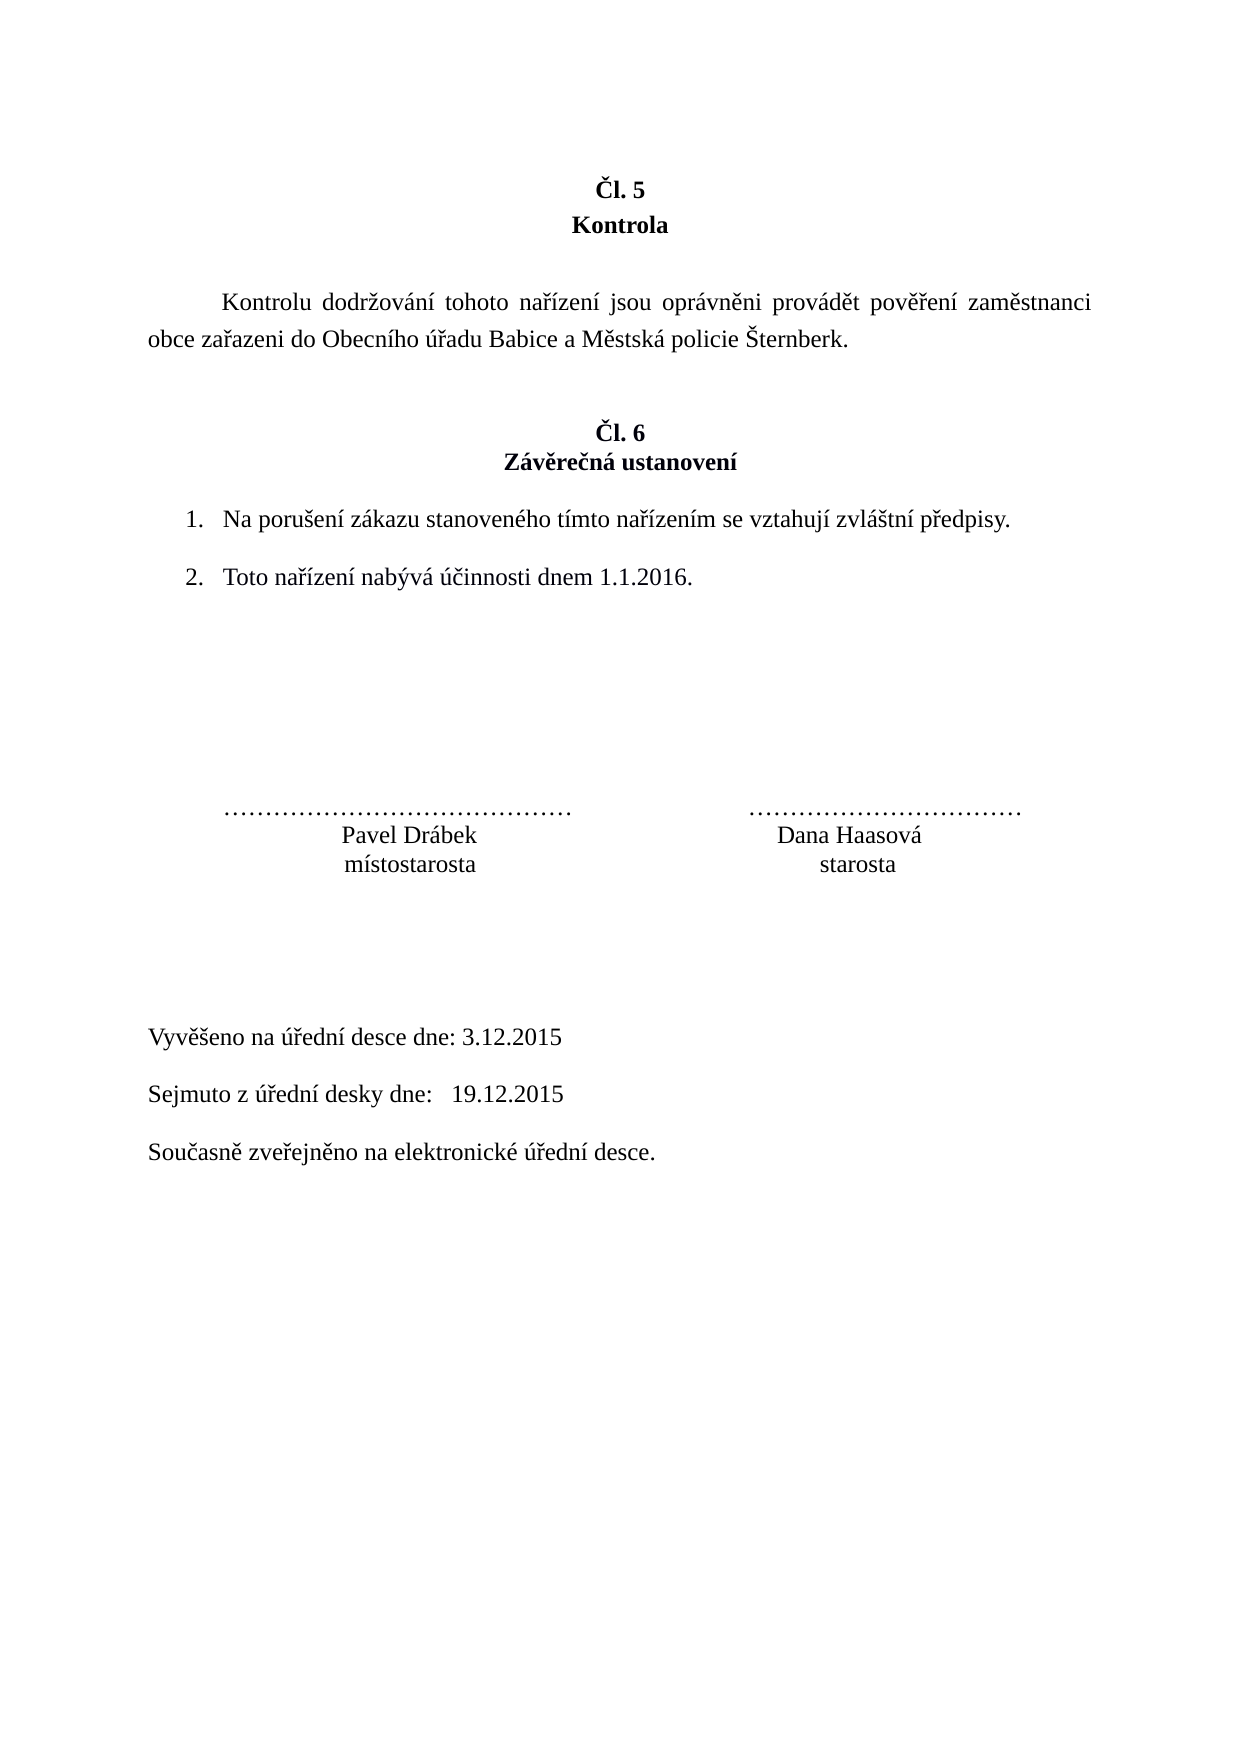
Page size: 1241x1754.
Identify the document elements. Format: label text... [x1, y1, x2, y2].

text Pavel Drábek Dana Haasová [148, 820, 1092, 849]
text Sejmuto z úřední desky dne: 19.12.2015 [148, 1079, 1092, 1108]
text Čl. 5 [148, 175, 1092, 204]
list Na porušení zákazu stanoveného tímto nařízením se vztahují zvláštní předpisy. [185, 504, 1092, 533]
text Současně zveřejněno na elektronické úřední desce. [148, 1137, 1092, 1165]
text Vyvěšeno na úřední desce dne: 3.12.2015 [148, 1022, 1092, 1050]
list Toto nařízení nabývá účinnosti dnem 1.1.2016. [185, 562, 1092, 590]
text Kontrola [148, 210, 1092, 239]
text Kontrolu dodržování tohoto nařízení jsou oprávněni provádět pověření zaměstnanci obce zařazeni do Obecního úřadu Babice a Městská policie Šternberk. [148, 287, 1092, 353]
text …………………………………… …………………………… [223, 792, 1092, 820]
text Závěrečná ustanovení [148, 447, 1092, 475]
text Čl. 6 [148, 418, 1092, 447]
text místostarosta starosta [148, 849, 1092, 878]
